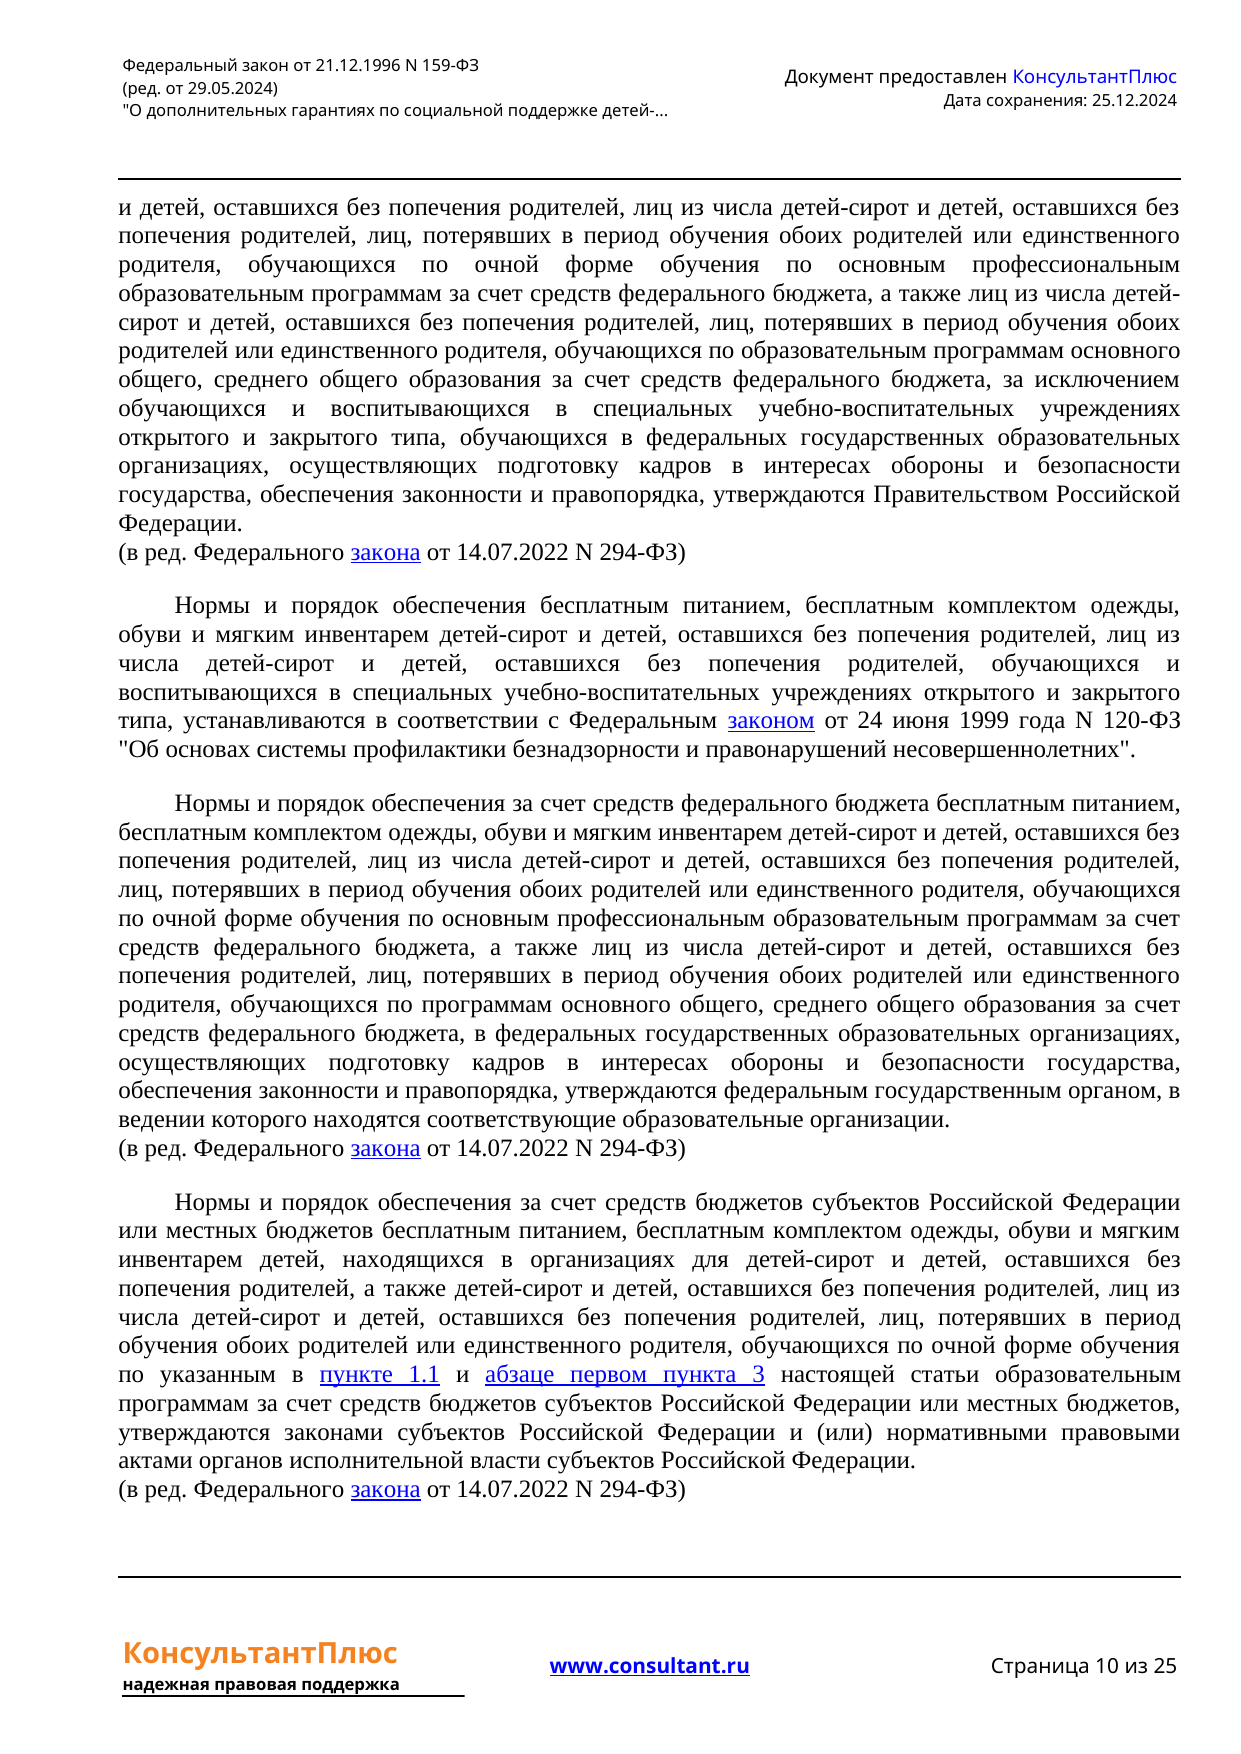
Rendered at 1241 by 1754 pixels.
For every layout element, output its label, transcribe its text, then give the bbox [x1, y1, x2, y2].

text (в ред. Федерального закона от 14.07.2022 N 294-ФЗ) [118, 1474, 1181, 1503]
text Нормы и порядок обеспечения за счет средств бюджетов субъектов Российской Федерации или местных бюджетов бесплатным питанием, бесплатным комплектом одежды, обуви и мягким инвентарем детей, находящихся в организациях для детей-сирот и детей, оставшихся без попечения родителей, а также детей-сирот и детей, оставшихся без попечения родителей, лиц из числа детей-сирот и детей, оставшихся без попечения родителей, лиц, потерявших в период обучения обоих родителей или единственного родителя, обучающихся по очной форме обучения по указанным в пункте 1.1 и абзаце первом пункта 3 настоящей статьи образовательным программам за счет средств бюджетов субъектов Российской Федерации или местных бюджетов, утверждаются законами субъектов Российской Федерации и (или) нормативными правовыми актами органов исполнительной власти субъектов Российской Федерации. [118, 1187, 1181, 1474]
text Нормы и порядок обеспечения бесплатным питанием, бесплатным комплектом одежды, обуви и мягким инвентарем детей-сирот и детей, оставшихся без попечения родителей, лиц из числа детей-сирот и детей, оставшихся без попечения родителей, обучающихся и воспитывающихся в специальных учебно-воспитательных учреждениях открытого и закрытого типа, устанавливаются в соответствии с Федеральным законом от 24 июня 1999 года N 120-ФЗ "Об основах системы профилактики безнадзорности и правонарушений несовершеннолетних". [118, 591, 1181, 763]
text и детей, оставшихся без попечения родителей, лиц из числа детей-сирот и детей, оставшихся без попечения родителей, лиц, потерявших в период обучения обоих родителей или единственного родителя, обучающихся по очной форме обучения по основным профессиональным образовательным программам за счет средств федерального бюджета, а также лиц из числа детей-сирот и детей, оставшихся без попечения родителей, лиц, потерявших в период обучения обоих родителей или единственного родителя, обучающихся по образовательным программам основного общего, среднего общего образования за счет средств федерального бюджета, за исключением обучающихся и воспитывающихся в специальных учебно-воспитательных учреждениях открытого и закрытого типа, обучающихся в федеральных государственных образовательных организациях, осуществляющих подготовку кадров в интересах обороны и безопасности государства, обеспечения законности и правопорядка, утверждаются Правительством Российской Федерации. [118, 192, 1181, 537]
text Нормы и порядок обеспечения за счет средств федерального бюджета бесплатным питанием, бесплатным комплектом одежды, обуви и мягким инвентарем детей-сирот и детей, оставшихся без попечения родителей, лиц из числа детей-сирот и детей, оставшихся без попечения родителей, лиц, потерявших в период обучения обоих родителей или единственного родителя, обучающихся по очной форме обучения по основным профессиональным образовательным программам за счет средств федерального бюджета, а также лиц из числа детей-сирот и детей, оставшихся без попечения родителей, лиц, потерявших в период обучения обоих родителей или единственного родителя, обучающихся по программам основного общего, среднего общего образования за счет средств федерального бюджета, в федеральных государственных образовательных организациях, осуществляющих подготовку кадров в интересах обороны и безопасности государства, обеспечения законности и правопорядка, утверждаются федеральным государственным органом, в ведении которого находятся соответствующие образовательные организации. [118, 788, 1181, 1133]
text (в ред. Федерального закона от 14.07.2022 N 294-ФЗ) [118, 537, 1181, 566]
text (в ред. Федерального закона от 14.07.2022 N 294-ФЗ) [118, 1133, 1181, 1162]
